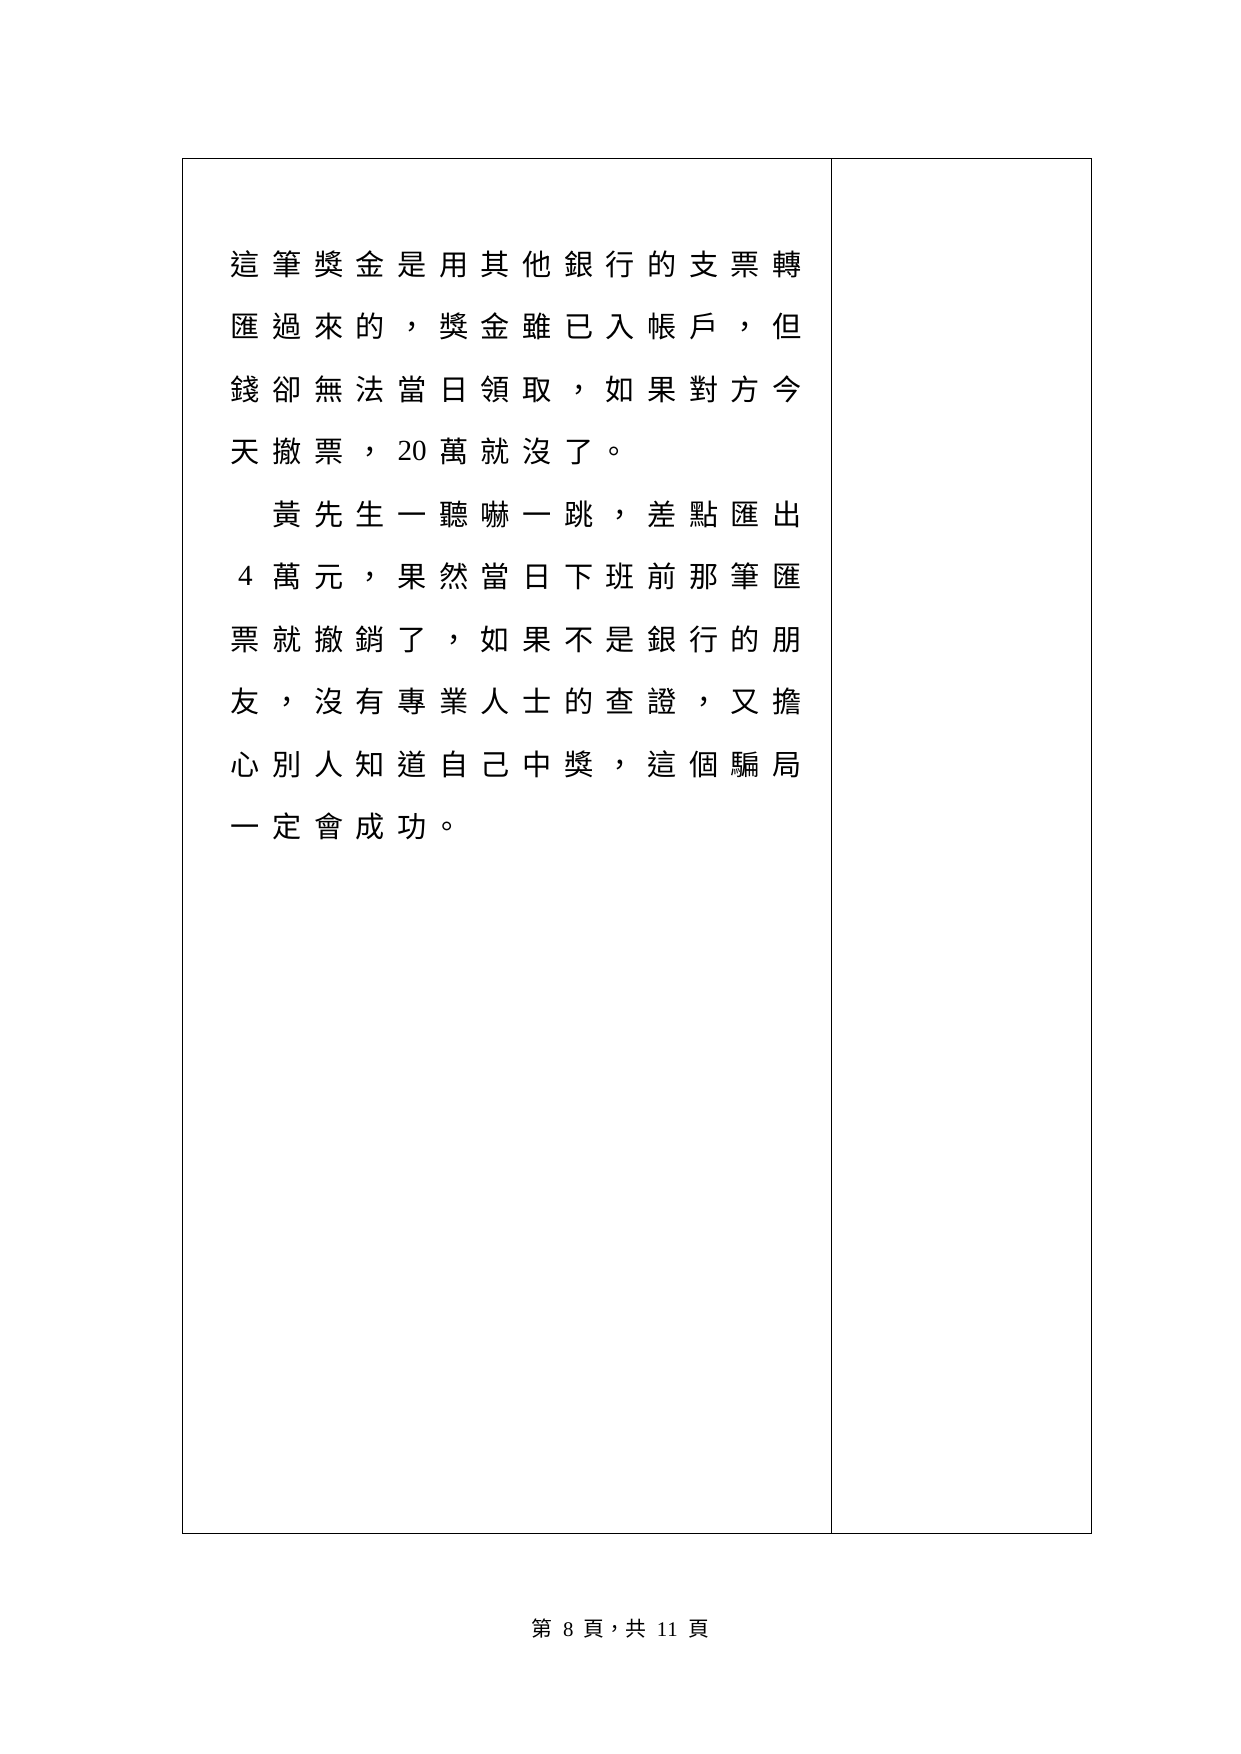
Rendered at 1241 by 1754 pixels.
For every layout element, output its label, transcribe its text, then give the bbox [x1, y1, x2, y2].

table_cell 這筆獎金是用其他銀行的支票轉匯過來的，獎金雖已入帳戶，但錢卻無法當日領取，如果對方今天撤票，20萬就沒了。 黃先生一聽嚇一跳，差點匯出4萬元，果然當日下班前那筆匯票就撤銷了，如果不是銀行的朋友，沒有專業人士的查證，又擔心別人知道自己中獎，這個騙局一定會成功。 [183, 159, 831, 1533]
table_cell [832, 159, 1091, 1533]
